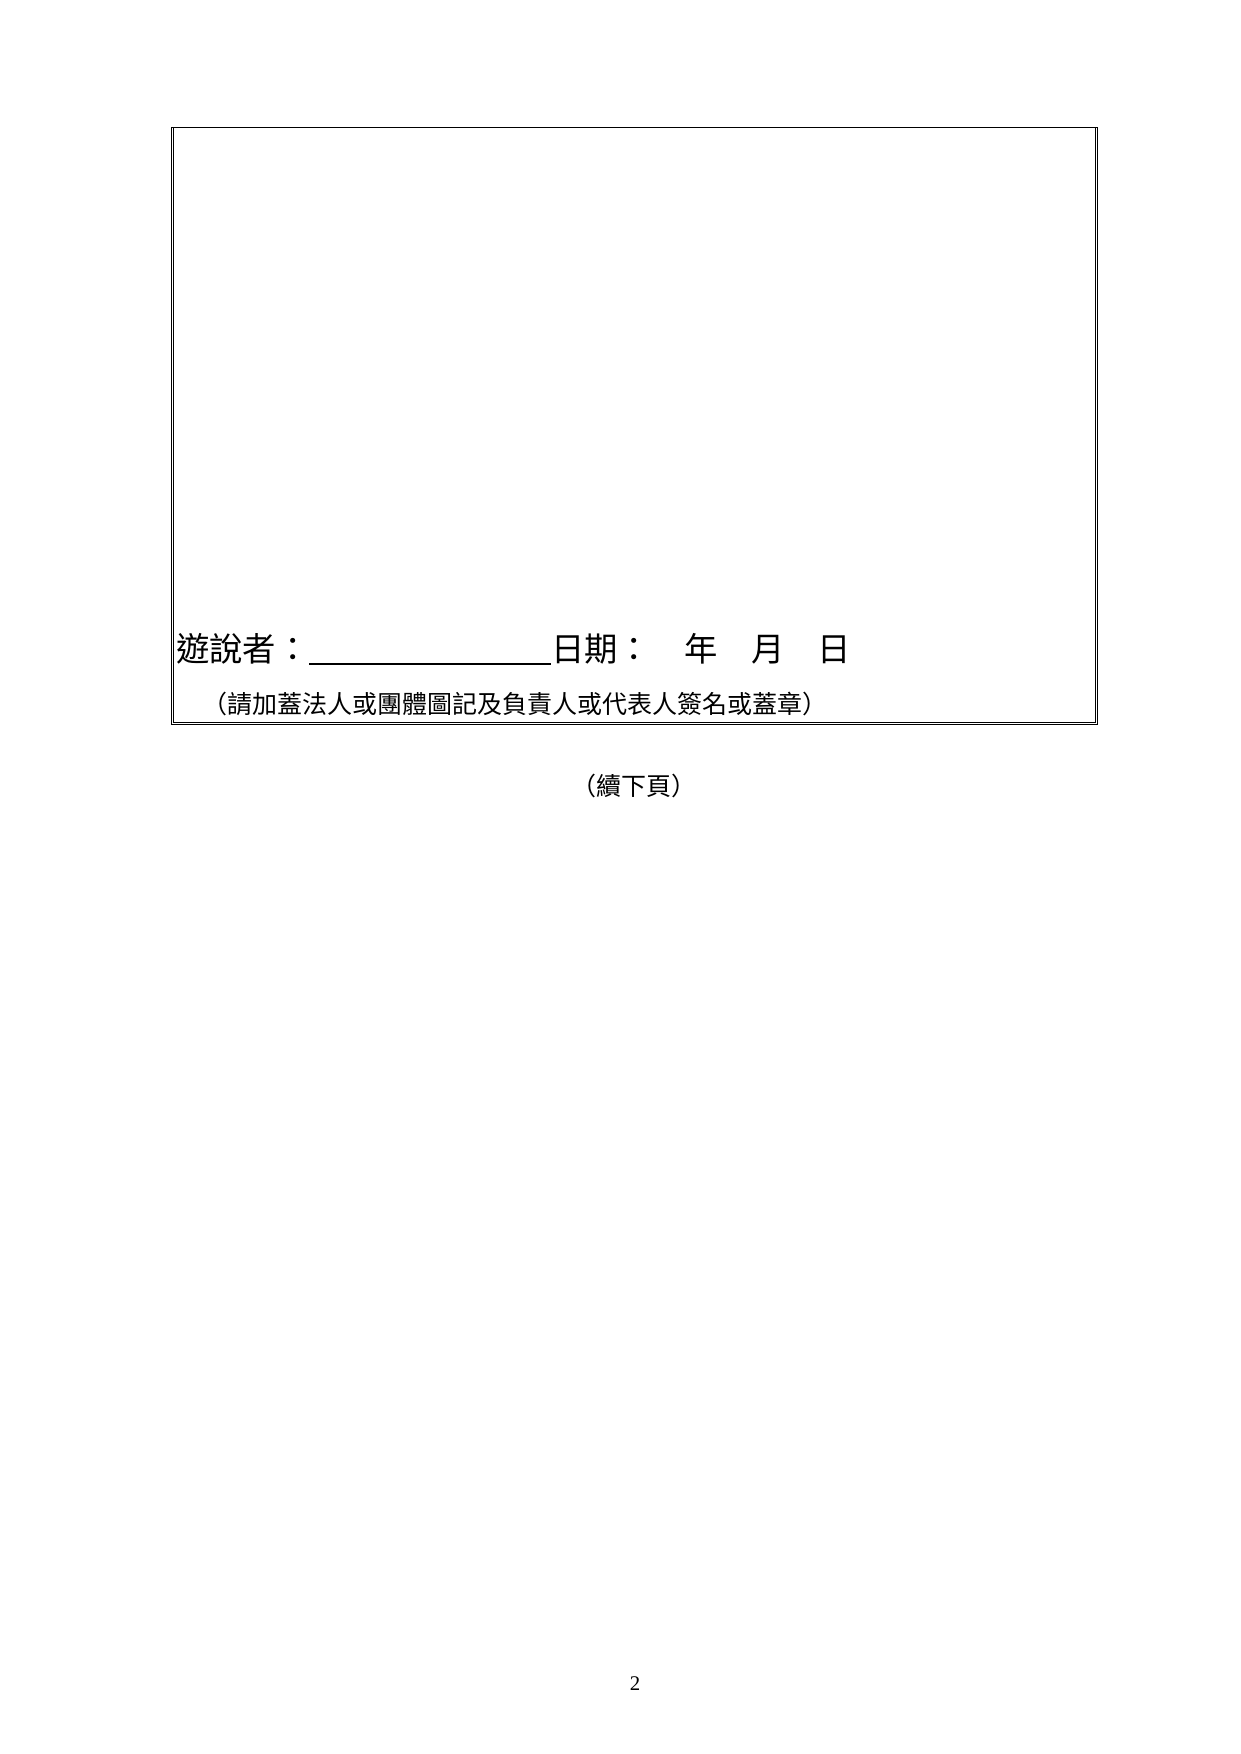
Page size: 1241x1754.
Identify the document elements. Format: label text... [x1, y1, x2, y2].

table_cell 遊說者： 日期： 年 月 日 （請加蓋法人或團體圖記及負責人或代表人簽名或蓋章） [481, 759, 772, 811]
table_cell 遊說者： 日期： 年 月 日 （請加蓋法人或團體圖記及負責人或代表人簽名或蓋章） [174, 128, 1095, 722]
